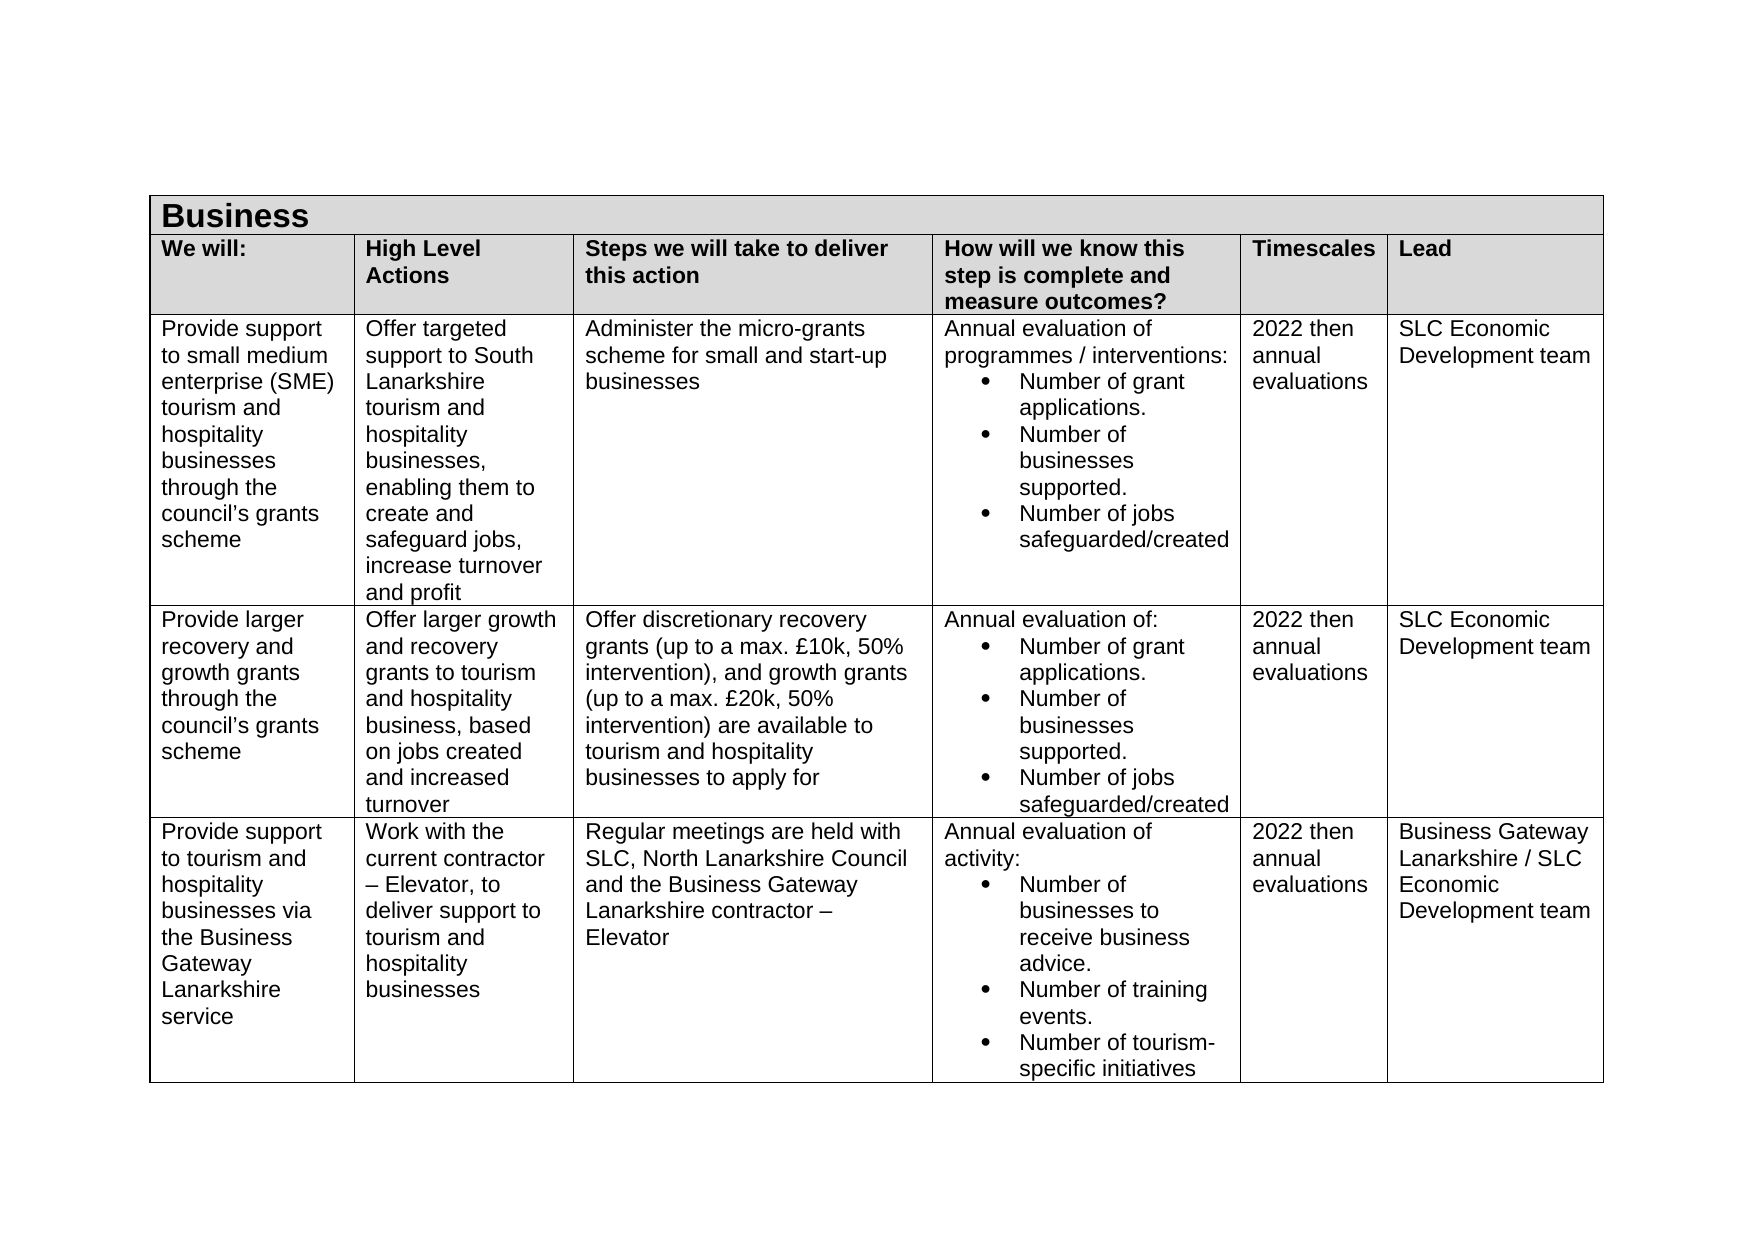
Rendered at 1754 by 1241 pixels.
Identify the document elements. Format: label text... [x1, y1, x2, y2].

table_cell Provide support to small medium enterprise (SME) tourism and hospitality businesses through the council’s grants scheme [151, 315, 354, 605]
table_header Business [151, 196, 1603, 234]
table_cell High Level Actions [355, 235, 573, 314]
table_cell Annual evaluation of: Number of grant applications. Number of businesses supported. Number of jobs safeguarded/created [933, 606, 1240, 817]
table_cell Provide larger recovery and growth grants through the council’s grants scheme [151, 606, 354, 817]
table_cell Annual evaluation of programmes / interventions: Number of grant applications. Number of businesses supported. Number of jobs safeguarded/created [933, 315, 1240, 605]
table_cell SLC Economic Development team [1388, 606, 1603, 817]
table_cell Steps we will take to deliver this action [574, 235, 932, 314]
table_cell 2022 then annual evaluations [1241, 315, 1387, 605]
table_cell Provide support to tourism and hospitality businesses via the Business Gateway Lanarkshire service [151, 818, 354, 1082]
table_cell How will we know this step is complete and measure outcomes? [933, 235, 1240, 314]
table_cell Regular meetings are held with SLC, North Lanarkshire Council and the Business Gateway Lanarkshire contractor – Elevator [574, 818, 932, 1082]
table_cell 2022 then annual evaluations [1241, 818, 1387, 1082]
table_cell We will: [151, 235, 354, 314]
table_cell Offer targeted support to South Lanarkshire tourism and hospitality businesses, enabling them to create and safeguard jobs, increase turnover and profit [355, 315, 573, 605]
table_cell Work with the current contractor – Elevator, to deliver support to tourism and hospitality businesses [355, 818, 573, 1082]
table_cell SLC Economic Development team [1388, 315, 1603, 605]
table_cell Offer discretionary recovery grants (up to a max. £10k, 50% intervention), and growth grants (up to a max. £20k, 50% intervention) are available to tourism and hospitality businesses to apply for [574, 606, 932, 817]
table_cell Administer the micro-grants scheme for small and start-up businesses [574, 315, 932, 605]
table_cell Annual evaluation of activity: Number of businesses to receive business advice. Number of training events. Number of tourism-specific initiatives [933, 818, 1240, 1082]
table_cell 2022 then annual evaluations [1241, 606, 1387, 817]
table_cell Business Gateway Lanarkshire / SLC Economic Development team [1388, 818, 1603, 1082]
table_cell Offer larger growth and recovery grants to tourism and hospitality business, based on jobs created and increased turnover [355, 606, 573, 817]
table_cell Timescales [1241, 235, 1387, 314]
table_cell Lead [1388, 235, 1603, 314]
